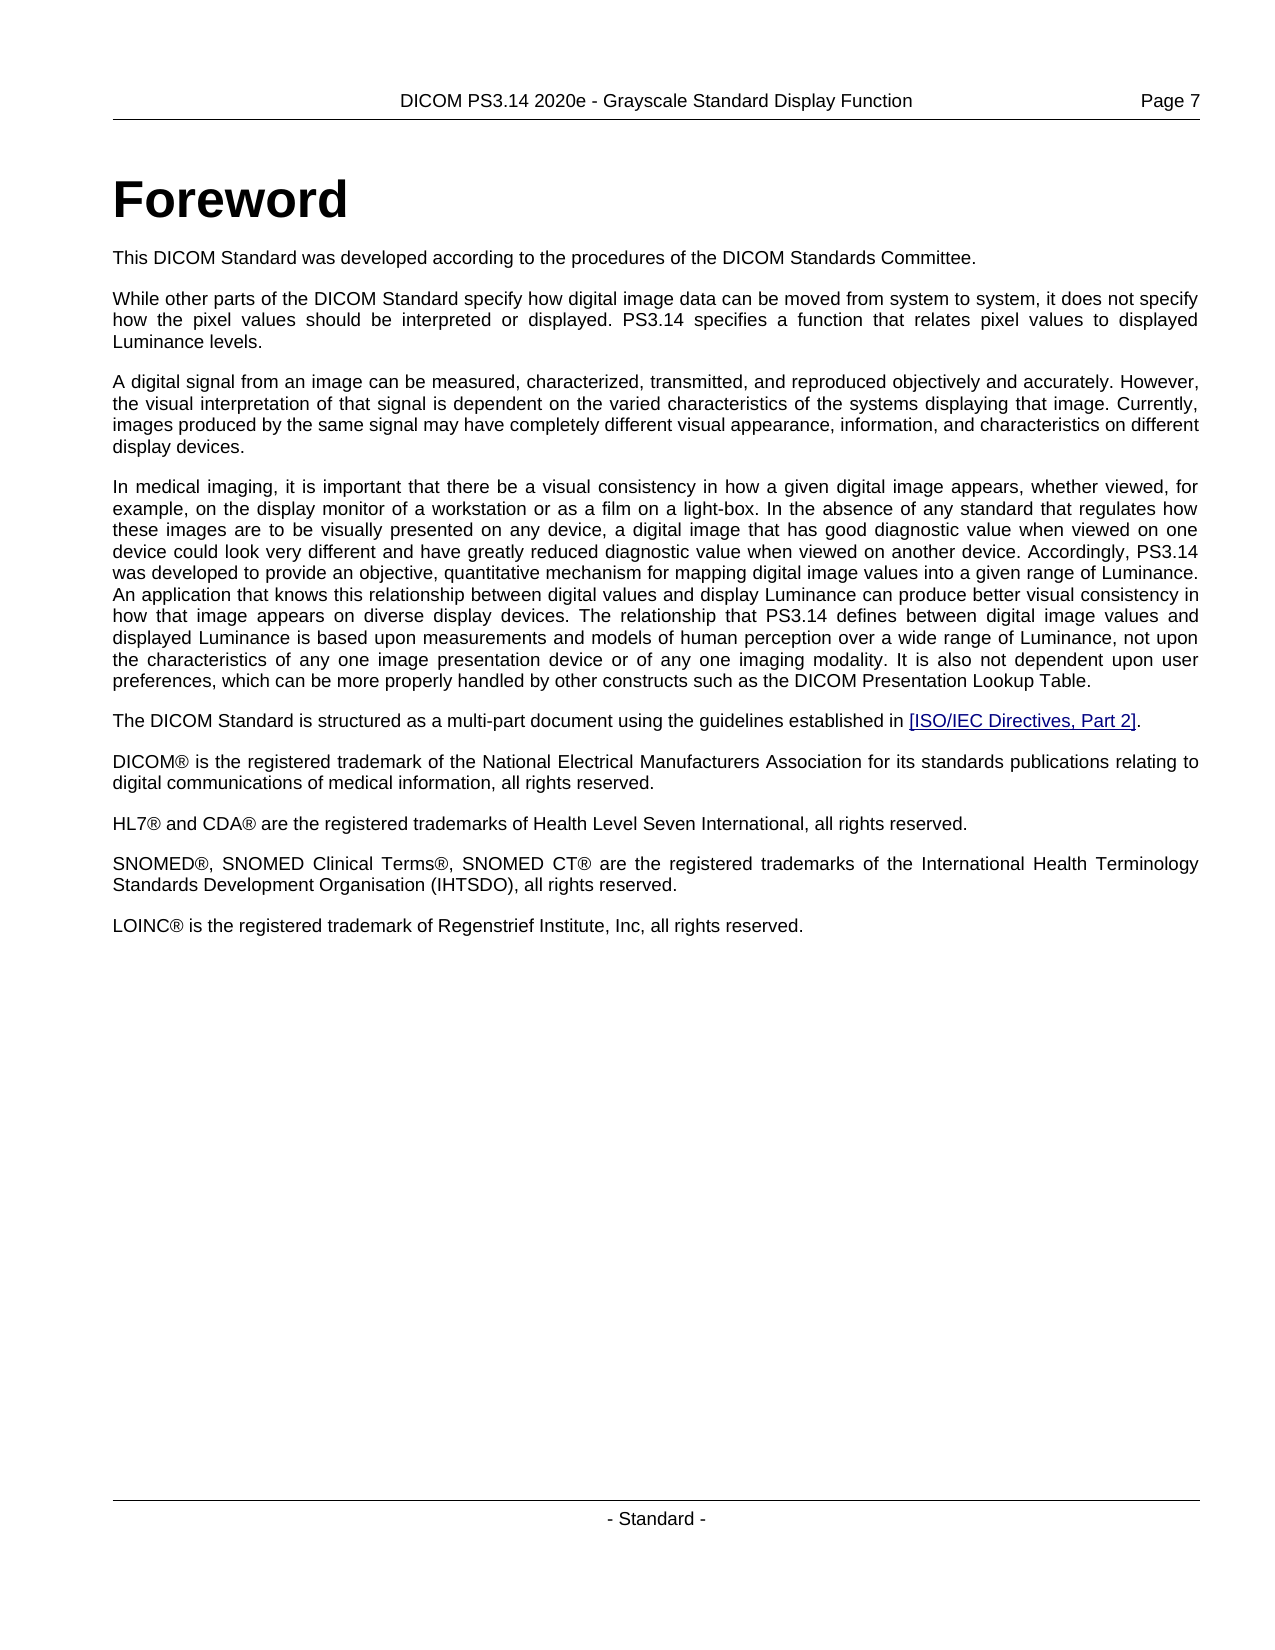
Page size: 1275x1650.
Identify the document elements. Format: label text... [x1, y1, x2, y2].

text While other parts of the DICOM Standard specify how digital image data can be moved from system to system, it does not specify how the pixel values should be interpreted or displayed. PS3.14 specifies a function that relates pixel values to displayed Luminance levels. [112, 287, 1200, 352]
text HL7® and CDA® are the registered trademarks of Health Level Seven International, all rights reserved. [112, 812, 1200, 834]
text DICOM® is the registered trademark of the National Electrical Manufacturers Association for its standards publications relating to digital communications of medical information, all rights reserved. [112, 751, 1200, 794]
text This DICOM Standard was developed according to the procedures of the DICOM Standards Committee. [112, 247, 1200, 269]
text A digital signal from an image can be measured, characterized, transmitted, and reproduced objectively and accurately. However, the visual interpretation of that signal is dependent on the varied characteristics of the systems displaying that image. Currently, images produced by the same signal may have completely different visual appearance, information, and characteristics on different display devices. [112, 371, 1200, 457]
text LOINC® is the registered trademark of Regenstrief Institute, Inc, all rights reserved. [112, 914, 1200, 936]
text In medical imaging, it is important that there be a visual consistency in how a given digital image appears, whether viewed, for example, on the display monitor of a workstation or as a film on a light-box. In the absence of any standard that regulates how these images are to be visually presented on any device, a digital image that has good diagnostic value when viewed on one device could look very different and have greatly reduced diagnostic value when viewed on another device. Accordingly, PS3.14 was developed to provide an objective, quantitative mechanism for mapping digital image values into a given range of Luminance. An application that knows this relationship between digital values and display Luminance can produce better visual consistency in how that image appears on diverse display devices. The relationship that PS3.14 defines between digital image values and displayed Luminance is based upon measurements and models of human perception over a wide range of Luminance, not upon the characteristics of any one image presentation device or of any one imaging modality. It is also not dependent upon user preferences, which can be more properly handled by other constructs such as the DICOM Presentation Lookup Table. [112, 476, 1200, 691]
text The DICOM Standard is structured as a multi-part document using the guidelines established in [ISO/IEC Directives, Part 2]. [112, 710, 1200, 732]
text SNOMED®, SNOMED Clinical Terms®, SNOMED CT® are the registered trademarks of the International Health Terminology Standards Development Organisation (IHTSDO), all rights reserved. [112, 853, 1200, 896]
text Foreword [112, 169, 1200, 228]
